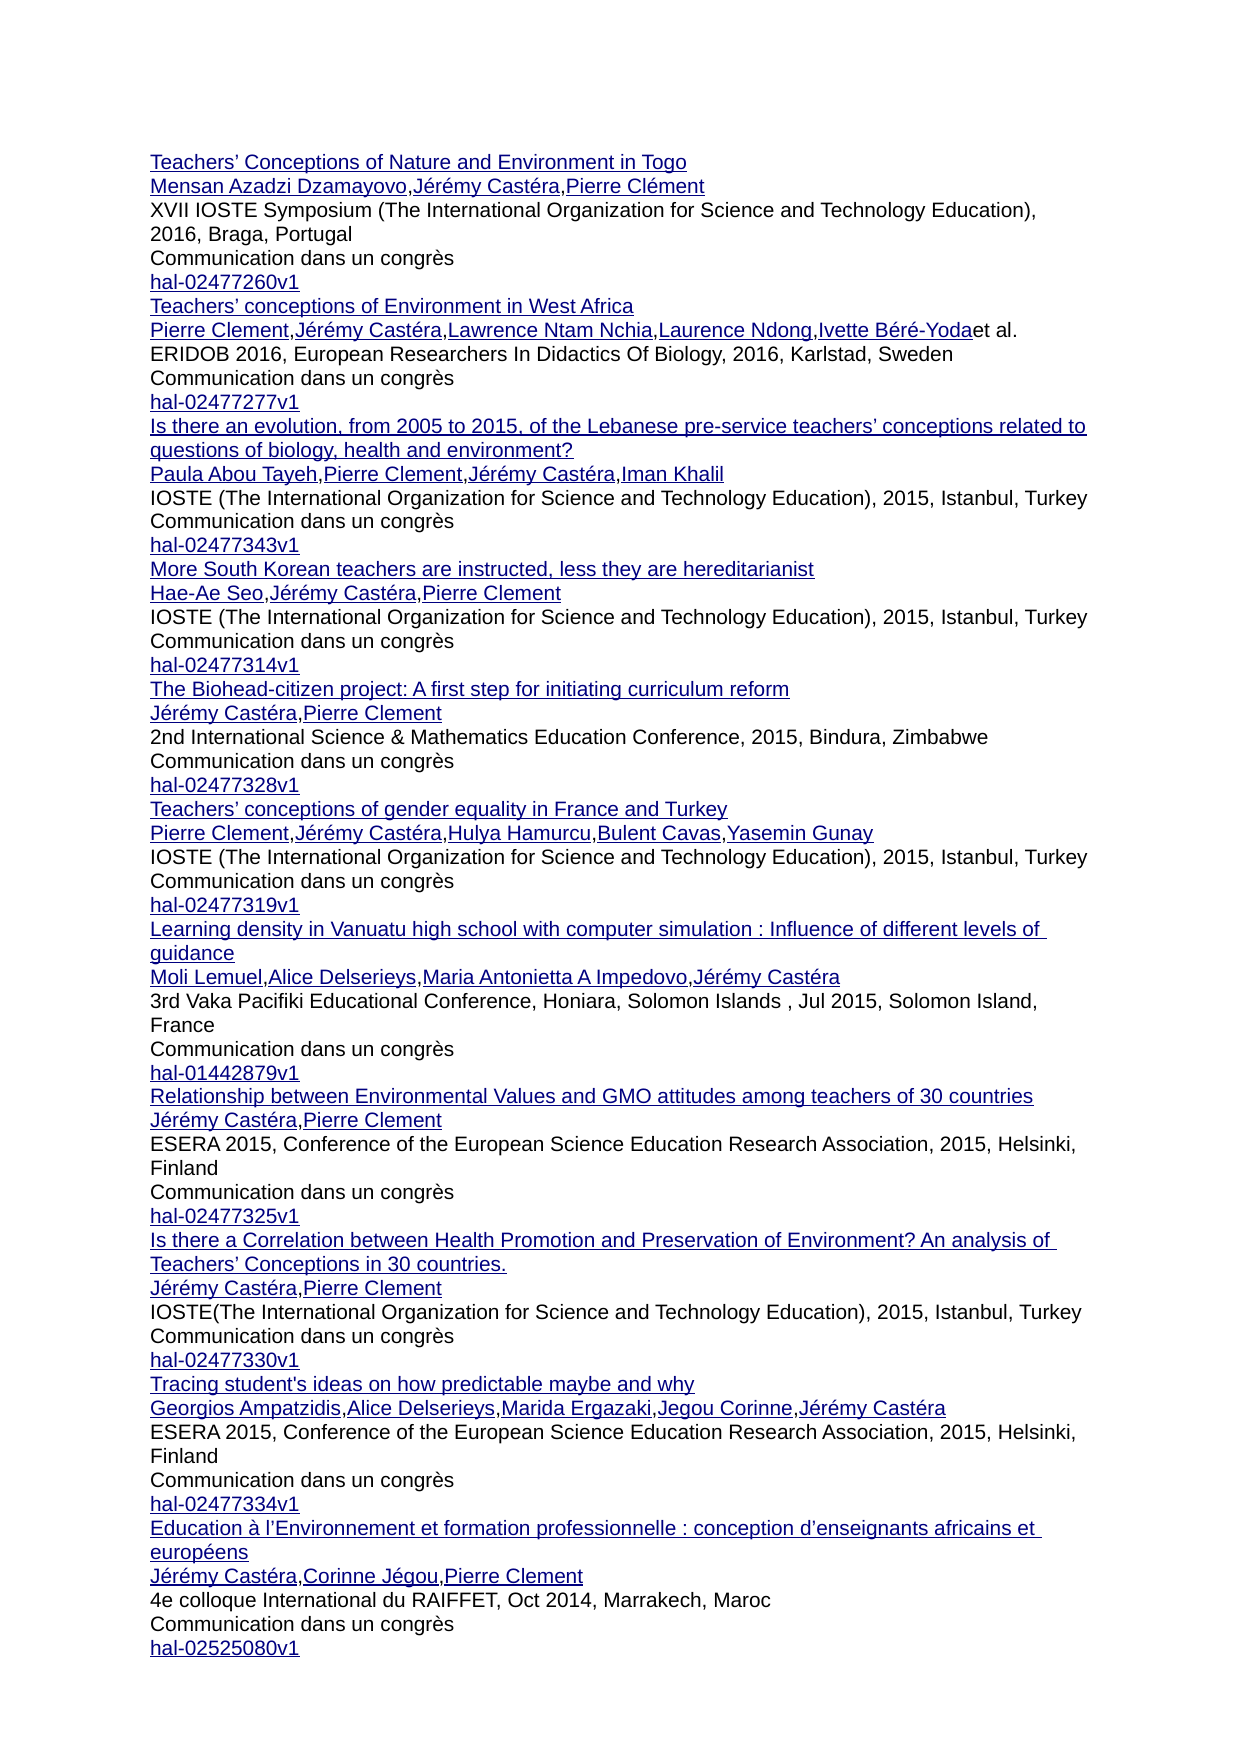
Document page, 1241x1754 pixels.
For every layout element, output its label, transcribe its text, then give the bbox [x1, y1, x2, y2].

table_cell Teachers’ conceptions of Environment in West Africa Pierre Clement,Jérémy Castéra,Lawrence Ntam Nchia,Laurence Ndong,Ivette Béré-Yodaet al. ERIDOB 2016, European Researchers In Didactics Of Biology, 2016, Karlstad, Sweden Communication dans un congrès hal-02477277v1 [150, 294, 1090, 413]
table_cell Is there a Correlation between Health Promotion and Preservation of Environment? An analysis of Teachers’ Conceptions in 30 countries. Jérémy Castéra,Pierre Clement IOSTE(The International Organization for Science and Technology Education), 2015, Istanbul, Turkey Communication dans un congrès hal-02477330v1 [150, 1228, 1090, 1372]
table_cell Education à l’Environnement et formation professionnelle : conception d’enseignants africains et européens Jérémy Castéra,Corinne Jégou,Pierre Clement 4e colloque International du RAIFFET, Oct 2014, Marrakech, Maroc Communication dans un congrès hal-02525080v1 [150, 1516, 1090, 1659]
table_cell Relationship between Environmental Values and GMO attitudes among teachers of 30 countries Jérémy Castéra,Pierre Clement ESERA 2015, Conference of the European Science Education Research Association, 2015, Helsinki, Finland Communication dans un congrès hal-02477325v1 [150, 1084, 1090, 1228]
table_cell More South Korean teachers are instructed, less they are hereditarianist Hae-Ae Seo,Jérémy Castéra,Pierre Clement IOSTE (The International Organization for Science and Technology Education), 2015, Istanbul, Turkey Communication dans un congrès hal-02477314v1 [150, 557, 1090, 677]
table_cell Teachers’ conceptions of gender equality in France and Turkey Pierre Clement,Jérémy Castéra,Hulya Hamurcu,Bulent Cavas,Yasemin Gunay IOSTE (The International Organization for Science and Technology Education), 2015, Istanbul, Turkey Communication dans un congrès hal-02477319v1 [150, 797, 1090, 917]
table_cell Learning density in Vanuatu high school with computer simulation : Influence of different levels of guidance Moli Lemuel,Alice Delserieys,Maria Antonietta A Impedovo,Jérémy Castéra 3rd Vaka Pacifiki Educational Conference, Honiara, Solomon Islands , Jul 2015, Solomon Island, France Communication dans un congrès hal-01442879v1 [150, 917, 1090, 1084]
table_cell The Biohead-citizen project: A first step for initiating curriculum reform Jérémy Castéra,Pierre Clement 2nd International Science & Mathematics Education Conference, 2015, Bindura, Zimbabwe Communication dans un congrès hal-02477328v1 [150, 677, 1090, 797]
table_cell Is there an evolution, from 2005 to 2015, of the Lebanese pre-service teachers’ conceptions related to questions of biology, health and environment? Paula Abou Tayeh,Pierre Clement,Jérémy Castéra,Iman Khalil IOSTE (The International Organization for Science and Technology Education), 2015, Istanbul, Turkey Communication dans un congrès hal-02477343v1 [150, 414, 1090, 557]
table_cell Tracing student's ideas on how predictable maybe and why Georgios Ampatzidis,Alice Delserieys,Marida Ergazaki,Jegou Corinne,Jérémy Castéra ESERA 2015, Conference of the European Science Education Research Association, 2015, Helsinki, Finland Communication dans un congrès hal-02477334v1 [150, 1372, 1090, 1516]
table_cell Teachers’ Conceptions of Nature and Environment in Togo Mensan Azadzi Dzamayovo,Jérémy Castéra,Pierre Clément XVII IOSTE Symposium (The International Organization for Science and Technology Education), 2016, Braga, Portugal Communication dans un congrès hal-02477260v1 [150, 150, 1090, 294]
